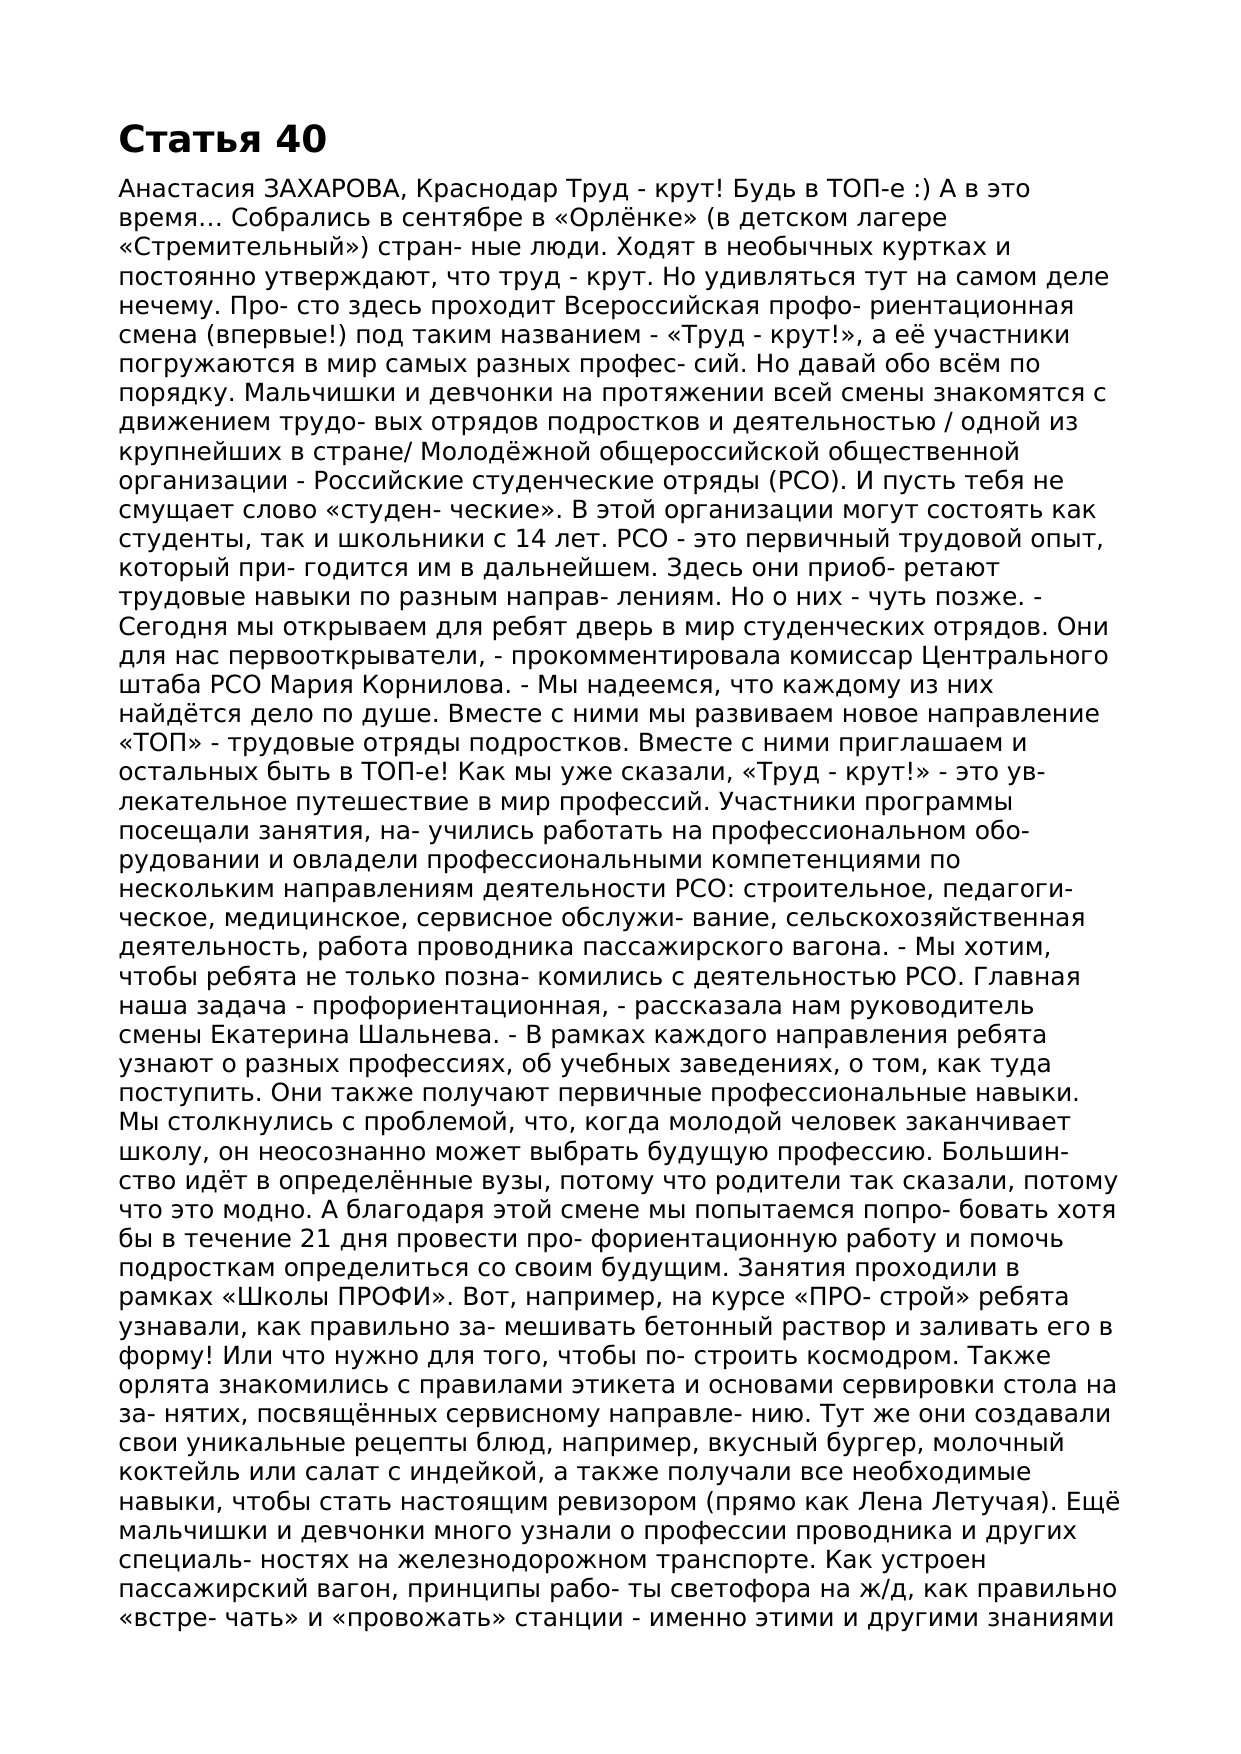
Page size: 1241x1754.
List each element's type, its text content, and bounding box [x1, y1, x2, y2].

text Анастасия ЗАХАРОВА, Краснодар Труд - крут! Будь в ТОП-е :) А в это время… Собрались в сентябре в «Орлёнке» (в детском лагере «Стремительный») стран- ные люди. Ходят в необычных куртках и постоянно утверждают, что труд - крут. Но удивляться тут на самом деле нечему. Про- сто здесь проходит Всероссийская профо- риентационная смена (впервые!) под таким названием - «Труд - крут!», а её участники погружаются в мир самых разных профес- сий. Но давай обо всём по порядку. Мальчишки и девчонки на протяжении всей смены знакомятся с движением трудо- вых отрядов подростков и деятельностью / одной из крупнейших в стране/ Молодёжной общероссийской общественной организации - Российские студенческие отряды (РСО). И пусть тебя не смущает слово «студен- ческие». В этой организации могут состоять как студенты, так и школьники с 14 лет. РСО - это первичный трудовой опыт, который при- годится им в дальнейшем. Здесь они приоб- ретают трудовые навыки по разным направ- лениям. Но о них - чуть позже. - Сегодня мы открываем для ребят дверь в мир студенческих отрядов. Они для нас первооткрыватели, - прокомментировала комиссар Центрального штаба РСО Мария Корнилова. - Мы надеемся, что каждому из них найдётся дело по душе. Вместе с ними мы развиваем новое направление «ТОП» - трудовые отряды подростков. Вместе с ними приглашаем и остальных быть в ТОП-е! Как мы уже сказали, «Труд - крут!» - это ув- лекательное путешествие в мир профессий. Участники программы посещали занятия, на- учились работать на профессиональном обо- рудовании и овладели профессиональными компетенциями по нескольким направлениям деятельности РСО: строительное, педагоги- ческое, медицинское, сервисное обслужи- вание, сельскохозяйственная деятельность, работа проводника пассажирского вагона. - Мы хотим, чтобы ребята не только позна- комились с деятельностью РСО. Главная наша задача - профориентационная, - рассказала нам руководитель смены Екатерина Шальнева. - В рамках каждого направления ребята узнают о разных профессиях, об учебных заведениях, о том, как туда поступить. Они также получают первичные профессиональные навыки. Мы столкнулись с проблемой, что, когда молодой человек заканчивает школу, он неосознанно может выбрать будущую профессию. Большин- ство идёт в определённые вузы, потому что родители так сказали, потому что это модно. А благодаря этой смене мы попытаемся попро- бовать хотя бы в течение 21 дня провести про- фориентационную работу и помочь подросткам определиться со своим будущим. Занятия проходили в рамках «Школы ПРОФИ». Вот, например, на курсе «ПРО- строй» ребята узнавали, как правильно за- мешивать бетонный раствор и заливать его в форму! Или что нужно для того, чтобы по- строить космодром. Также орлята знакомились с правилами этикета и основами сервировки стола на за- нятих, посвящённых сервисному направле- нию. Тут же они создавали свои уникальные рецепты блюд, например, вкусный бургер, молочный коктейль или салат с индейкой, а также получали все необходимые навыки, чтобы стать настоящим ревизором (прямо как Лена Летучая). Ещё мальчишки и девчонки много узнали о профессии проводника и других специаль- ностях на железнодорожном транспорте. Как устроен пассажирский вагон, принципы рабо- ты светофора на ж/д, как правильно «встре- чать» и «провожать» станции - именно этими и другими знаниями [118, 174, 1122, 1633]
subtitle Статья 40 [118, 118, 1122, 162]
